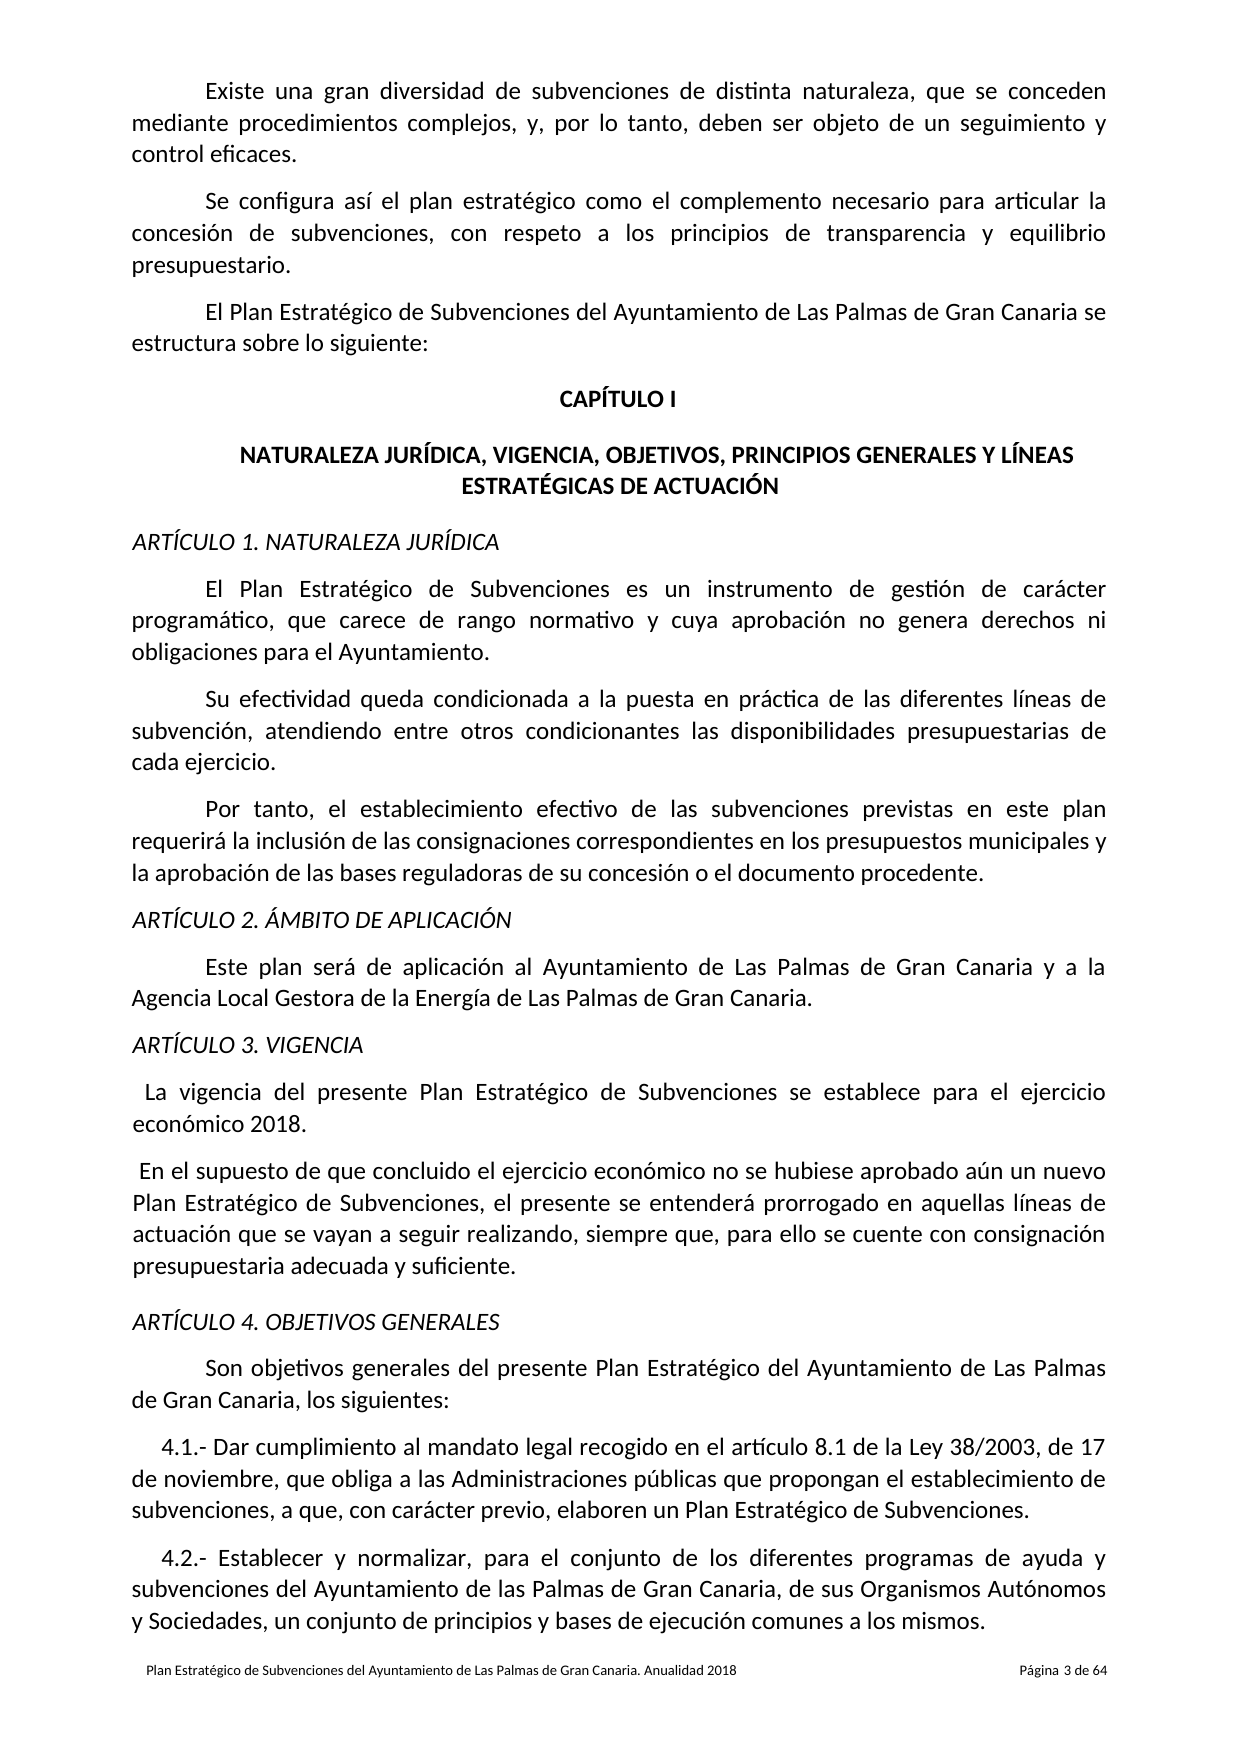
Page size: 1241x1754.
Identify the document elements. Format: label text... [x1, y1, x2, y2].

subtitle ARTÍCULO 2. ÁMBITO DE APLICACIÓN [132, 904, 1108, 934]
text Este plan será de aplicación al Ayuntamiento de Las Palmas de Gran Canaria y a la Agencia Local Gestora de la Energía de Las Palmas de Gran Canaria. [131, 951, 1108, 1013]
subtitle ARTÍCULO 3. VIGENCIA [132, 1029, 1108, 1060]
text El Plan Estratégico de Subvenciones del Ayuntamiento de Las Palmas de Gran Canaria se estructura sobre lo siguiente: [131, 296, 1108, 358]
text La vigencia del presente Plan Estratégico de Subvenciones se establece para el ejercicio económico 2018. [132, 1076, 1108, 1138]
text En el supuesto de que concluido el ejercicio económico no se hubiese aprobado aún un nuevo Plan Estratégico de Subvenciones, el presente se entenderá prorrogado en aquellas líneas de actuación que se vayan a seguir realizando, siempre que, para ello se cuente con consignación presupuestaria adecuada y suficiente. [132, 1155, 1108, 1281]
text 4.2.- Establecer y normalizar, para el conjunto de los diferentes programas de ayuda y subvenciones del Ayuntamiento de las Palmas de Gran Canaria, de sus Organismos Autónomos y Sociedades, un conjunto de principios y bases de ejecución comunes a los mismos. [131, 1542, 1108, 1636]
subtitle ARTÍCULO 4. OBJETIVOS GENERALES [132, 1306, 1108, 1336]
text Existe una gran diversidad de subvenciones de distinta naturaleza, que se conceden mediante procedimientos complejos, y, por lo tanto, deben ser objeto de un seguimiento y control eficaces. [131, 75, 1108, 169]
text 4.1.- Dar cumplimiento al mandato legal recogido en el artículo 8.1 de la Ley 38/2003, de 17 de noviembre, que obliga a las Administraciones públicas que propongan el establecimiento de subvenciones, a que, con carácter previo, elaboren un Plan Estratégico de Subvenciones. [131, 1431, 1108, 1525]
text Su efectividad queda condicionada a la puesta en práctica de las diferentes líneas de subvención, atendiendo entre otros condicionantes las disponibilidades presupuestarias de cada ejercicio. [131, 683, 1108, 777]
text Son objetivos generales del presente Plan Estratégico del Ayuntamiento de Las Palmas de Gran Canaria, los siguientes: [131, 1352, 1108, 1415]
text Por tanto, el establecimiento efectivo de las subvenciones previstas en este plan requerirá la inclusión de las consignaciones correspondientes en los presupuestos municipales y la aprobación de las bases reguladoras de su concesión o el documento procedente. [131, 794, 1108, 887]
text CAPÍTULO I [284, 383, 958, 414]
subtitle ARTÍCULO 1. NATURALEZA JURÍDICA [132, 526, 1108, 557]
text Se configura así el plan estratégico como el complemento necesario para articular la concesión de subvenciones, con respeto a los principios de transparencia y equilibrio presupuestario. [131, 185, 1108, 279]
text El Plan Estratégico de Subvenciones es un instrumento de gestión de carácter programático, que carece de rango normativo y cuya aprobación no genera derechos ni obligaciones para el Ayuntamiento. [131, 573, 1108, 667]
subtitle NATURALEZA JURÍDICA, VIGENCIA, OBJETIVOS, PRINCIPIOS GENERALES Y LÍNEAS ESTRATÉGICAS DE ACTUACIÓN [239, 439, 1108, 501]
